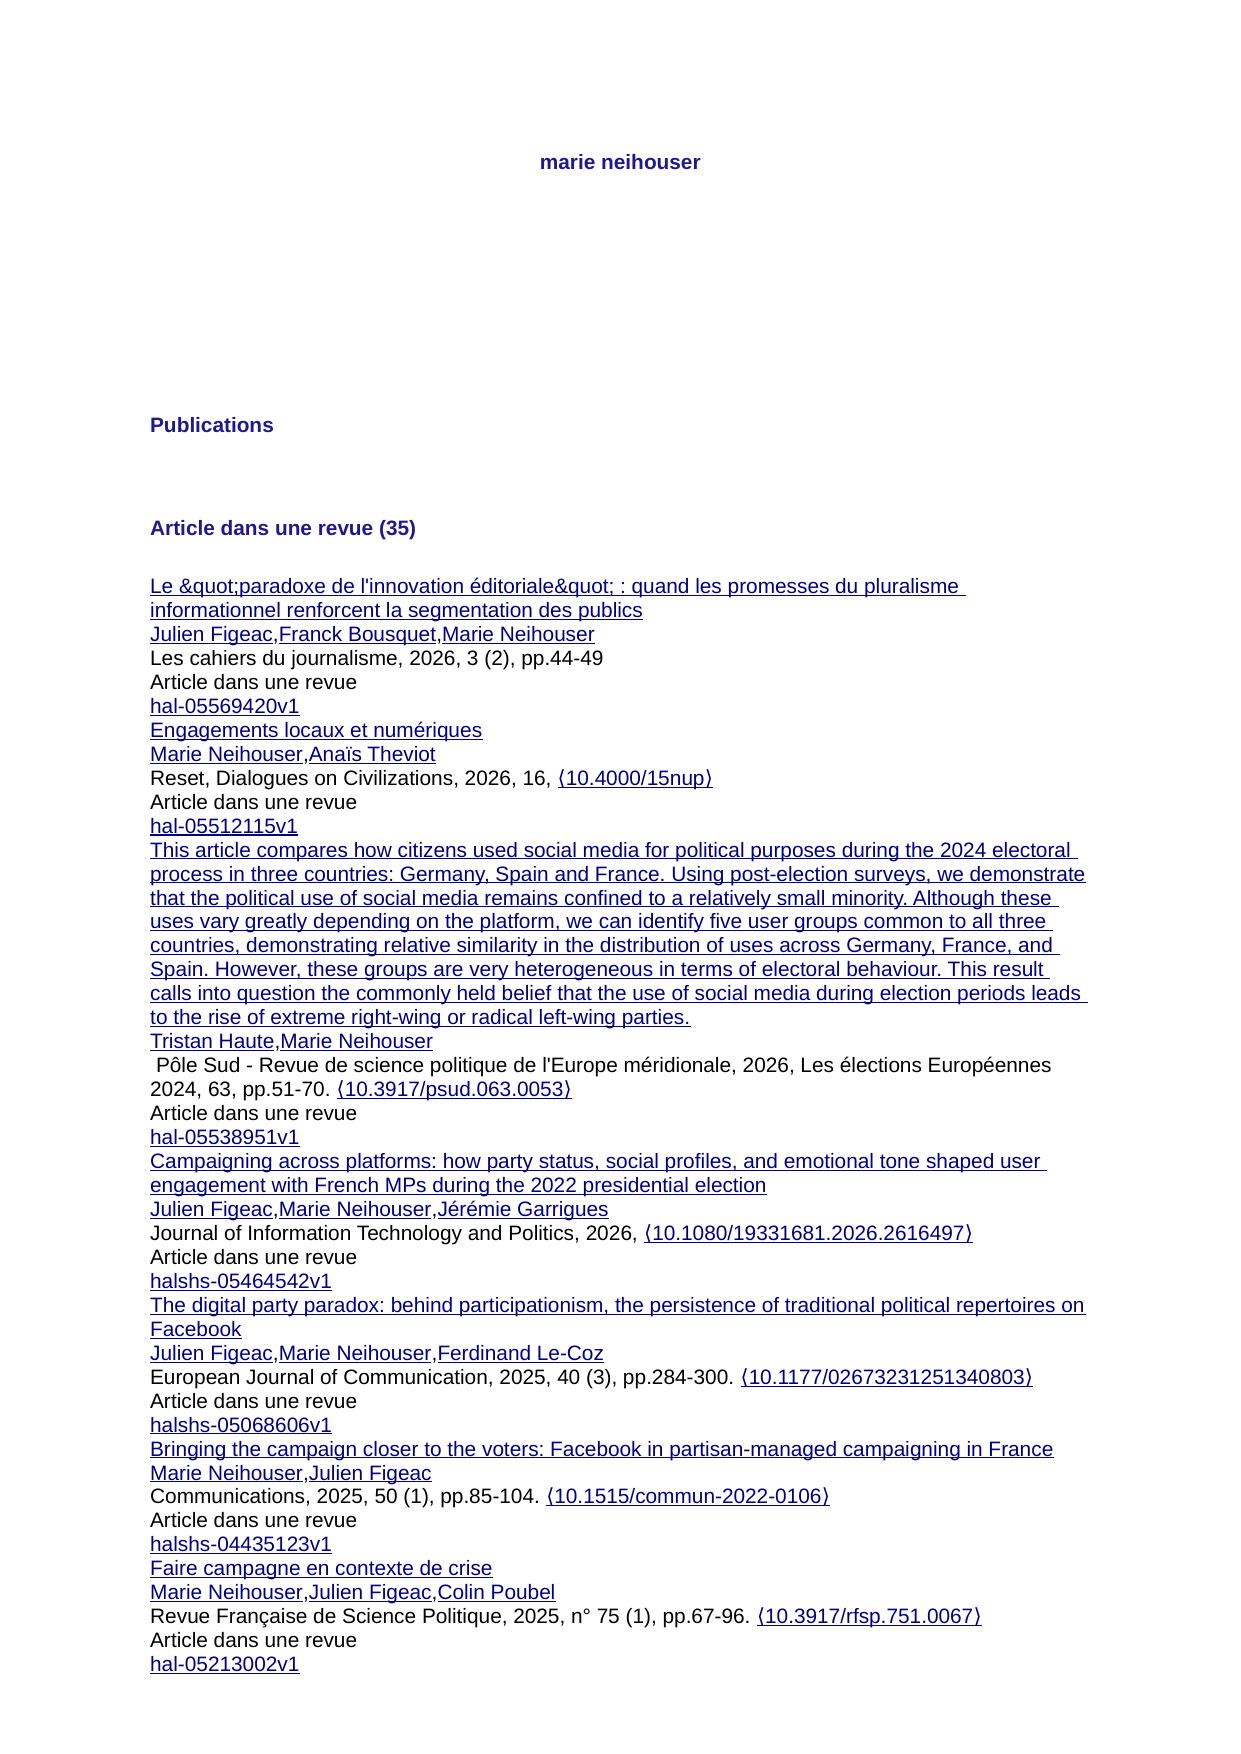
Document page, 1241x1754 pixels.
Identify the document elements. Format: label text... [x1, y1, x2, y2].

table_cell Bringing the campaign closer to the voters: Facebook in partisan-managed campaigning in France Marie Neihouser,Julien Figeac Communications, 2025, 50 (1), pp.85-104. ⟨10.1515/commun-2022-0106⟩ Article dans une revue halshs-04435123v1 [150, 1436, 1090, 1556]
subtitle Publications [150, 412, 1090, 436]
subtitle Article dans une revue (35) [150, 516, 1090, 539]
table_cell This article compares how citizens used social media for political purposes during the 2024 electoral process in three countries: Germany, Spain and France. Using post-election surveys, we demonstrate that the political use of social media remains confined to a relatively small minority. Although these uses vary greatly depending on the platform, we can identify five user groups common to all three countries, demonstrating relative similarity in the distribution of uses across Germany, France, and Spain. However, these groups are very heterogeneous in terms of electoral behaviour. This result calls into question the commonly held belief that the use of social media during election periods leads to the rise of extreme right-wing or radical left-wing parties. Tristan Haute,Marie Neihouser Pôle Sud - Revue de science politique de l'Europe méridionale, 2026, Les élections Européennes 2024, 63, pp.51-70. ⟨10.3917/psud.063.0053⟩ Article dans une revue hal-05538951v1 [150, 838, 1090, 1149]
table_cell The digital party paradox: behind participationism, the persistence of traditional political repertoires on Facebook Julien Figeac,Marie Neihouser,Ferdinand Le-Coz European Journal of Communication, 2025, 40 (3), pp.284-300. ⟨10.1177/02673231251340803⟩ Article dans une revue halshs-05068606v1 [150, 1293, 1090, 1436]
table_cell Engagements locaux et numériques Marie Neihouser,Anaïs Theviot Reset, Dialogues on Civilizations, 2026, 16, ⟨10.4000/15nup⟩ Article dans une revue hal-05512115v1 [150, 718, 1090, 837]
table_cell Campaigning across platforms: how party status, social profiles, and emotional tone shaped user engagement with French MPs during the 2022 presidential election Julien Figeac,Marie Neihouser,Jérémie Garrigues Journal of Information Technology and Politics, 2026, ⟨10.1080/19331681.2026.2616497⟩ Article dans une revue halshs-05464542v1 [150, 1149, 1090, 1293]
table_header Le &quot;paradoxe de l'innovation éditoriale&quot; : quand les promesses du pluralisme informationnel renforcent la segmentation des publics Julien Figeac,Franck Bousquet,Marie Neihouser Les cahiers du journalisme, 2026, 3 (2), pp.44-49 Article dans une revue hal-05569420v1 [150, 574, 1090, 718]
subtitle marie neihouser [150, 150, 1090, 174]
table_cell Faire campagne en contexte de crise Marie Neihouser,Julien Figeac,Colin Poubel Revue Française de Science Politique, 2025, n° 75 (1), pp.67-96. ⟨10.3917/rfsp.751.0067⟩ Article dans une revue hal-05213002v1 [150, 1556, 1090, 1676]
